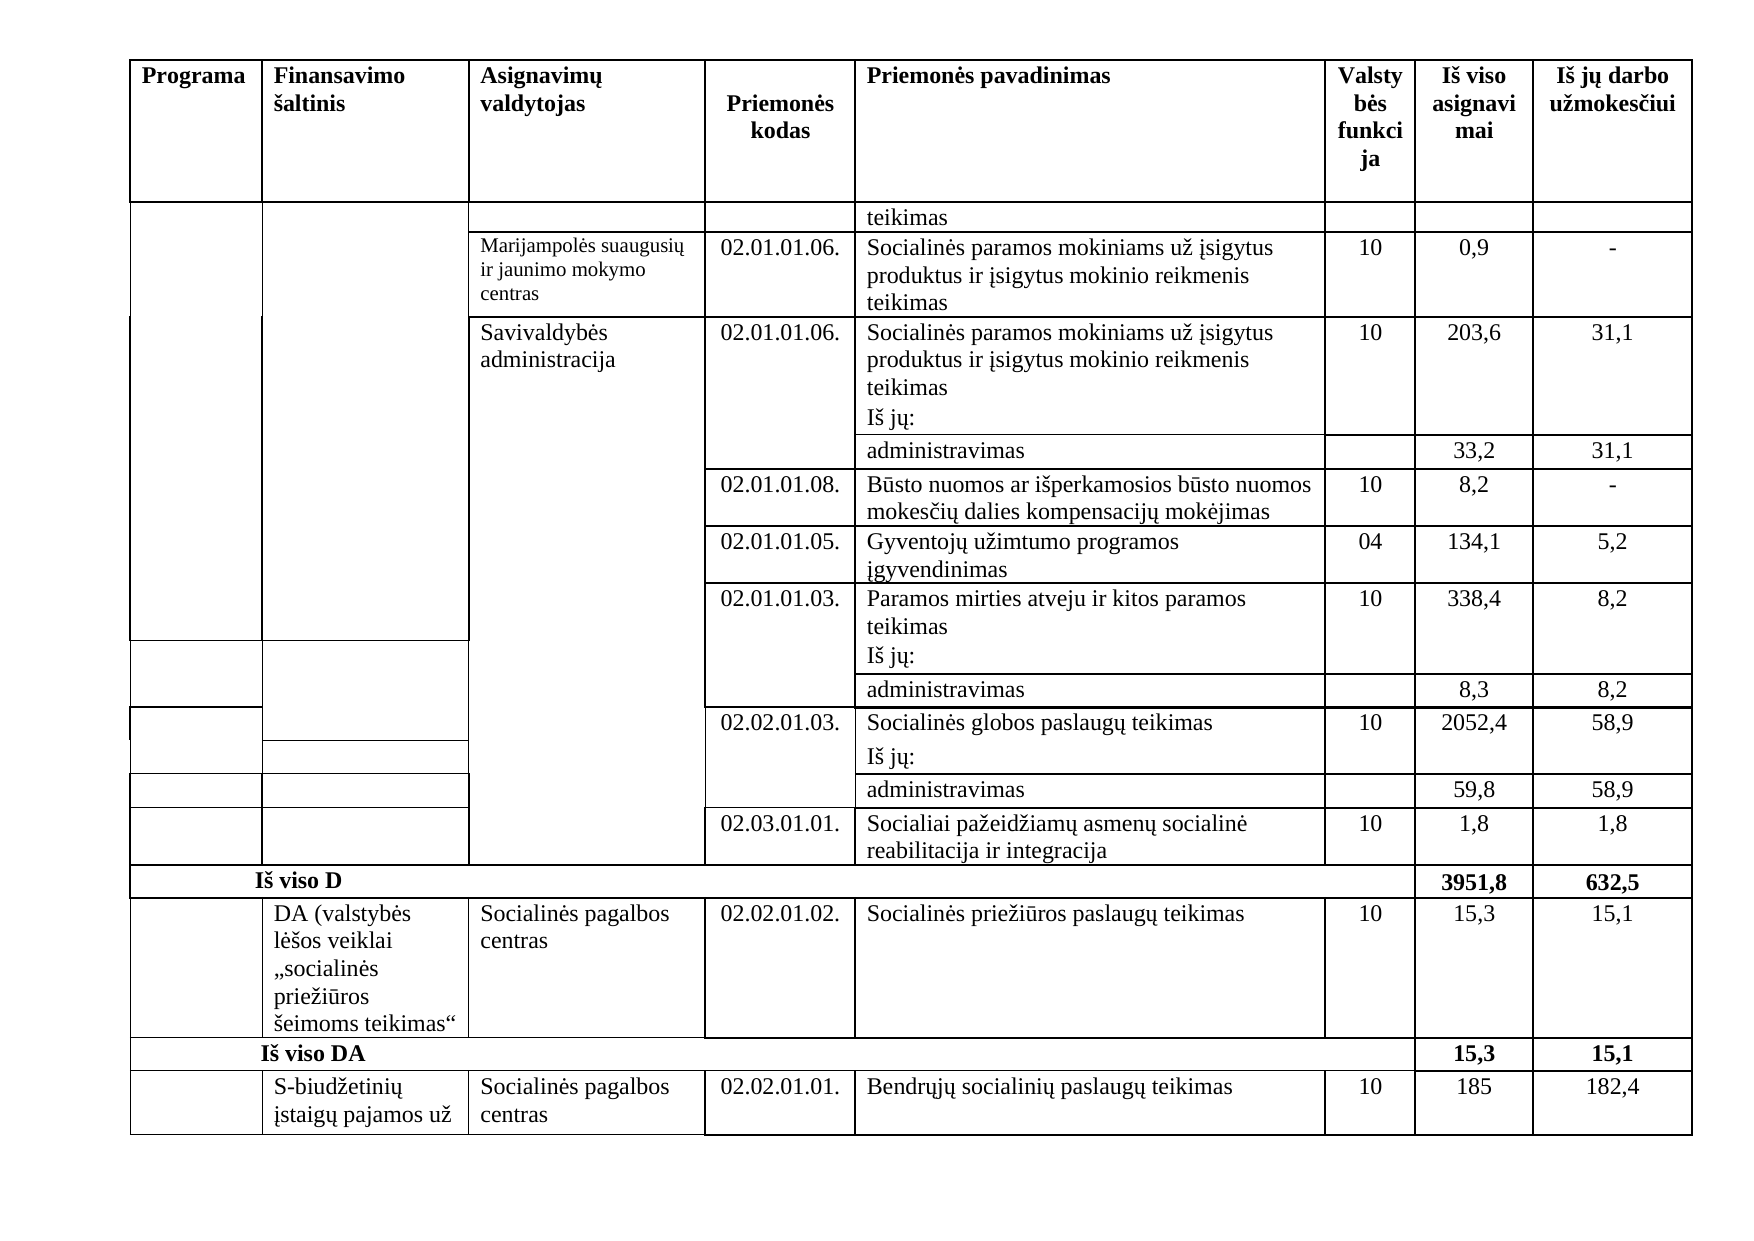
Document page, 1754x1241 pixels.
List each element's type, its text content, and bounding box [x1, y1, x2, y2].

table_cell [131, 401, 261, 434]
table_cell [263, 316, 468, 401]
table_header Priemonės pavadinimas [856, 61, 1324, 172]
table_cell 02.01.01.06. [706, 233, 854, 316]
table_cell [263, 582, 468, 639]
table_cell [131, 1071, 262, 1134]
table_cell [131, 641, 262, 706]
table_cell - [1534, 203, 1691, 231]
table_cell administravimas [856, 435, 1324, 468]
table_cell 02.01.01.05. [706, 527, 854, 582]
table_cell Savivaldybės administracija [469, 318, 705, 864]
table_cell Iš jų: [856, 401, 1324, 434]
table_cell [263, 172, 468, 201]
table_cell administravimas [856, 775, 1324, 807]
table_cell 31,1 [1534, 318, 1691, 401]
table_cell 59,8 [1416, 775, 1532, 807]
table_cell 15,3 [1416, 899, 1532, 1037]
table_cell [1416, 401, 1532, 434]
table_cell Gyventojų užimtumo programos įgyvendinimas [856, 527, 1324, 582]
table_cell [706, 172, 854, 201]
table_cell teikimas [856, 203, 1324, 231]
table_cell [1534, 640, 1691, 673]
table_cell [263, 525, 468, 582]
table_cell 10 [1326, 899, 1414, 1037]
table_cell Socialinės pagalbos centras [469, 899, 704, 1037]
table_cell 182,4 [1534, 1072, 1691, 1134]
table_cell [263, 808, 468, 864]
table_cell [469, 203, 704, 231]
table_cell Socialinės priežiūros paslaugų teikimas [856, 899, 1324, 1037]
table_cell [263, 641, 468, 740]
table_header Asignavimų valdytojas [470, 61, 704, 172]
table_header Programa [131, 61, 261, 172]
table_cell Socialinės globos paslaugų teikimas [856, 709, 1324, 740]
table_cell [131, 203, 262, 231]
table_cell 10 [1326, 584, 1414, 673]
table_cell 15,3 [1416, 1039, 1532, 1070]
table_cell [1416, 203, 1532, 231]
table_cell [131, 316, 261, 401]
table_cell 15,1 [1534, 1039, 1691, 1070]
table_cell 1,8 [1534, 809, 1691, 864]
table_cell Socialinės paramos mokiniams už įsigytus produktus ir įsigytus mokinio reikmenis teikimas [856, 318, 1324, 401]
table_cell [263, 741, 468, 773]
table_cell [131, 708, 262, 740]
table_cell 58,9 [1534, 709, 1691, 740]
table_cell Socialinės paramos mokiniams už įsigytus produktus ir įsigytus mokinio reikmenis teikimas [856, 233, 1324, 316]
table_cell 203,6 [1416, 318, 1532, 401]
table_cell 02.02.01.01. [706, 1071, 854, 1134]
table_cell 10 [1326, 1071, 1414, 1134]
table_cell 02.02.01.03. [706, 708, 855, 807]
table_cell [131, 808, 261, 864]
table_cell Socialiai pažeidžiamų asmenų socialinė reabilitacija ir integracija [856, 809, 1324, 864]
table_cell [131, 899, 262, 1037]
table_cell [131, 172, 261, 201]
table_cell 185 [1416, 1072, 1532, 1134]
table_cell administravimas [856, 675, 1324, 706]
table_cell [1326, 775, 1414, 807]
table_cell 10 [1326, 318, 1414, 434]
table_cell 8,2 [1416, 470, 1532, 525]
table_cell [1534, 740, 1691, 773]
table_cell - [1534, 470, 1691, 525]
table_cell [1534, 401, 1691, 434]
table_cell [131, 434, 261, 468]
table_cell [1326, 436, 1414, 468]
table_cell 15,1 [1534, 899, 1691, 1037]
table_cell 04 [1326, 527, 1414, 582]
table_header Iš viso asignavimai [1416, 61, 1532, 201]
table_cell 10 [1326, 470, 1414, 525]
table_cell [706, 203, 854, 231]
table_cell DA (valstybės lėšos veiklai „socialinės priežiūros šeimoms teikimas“ [263, 899, 468, 1037]
table_cell [131, 468, 261, 525]
table_cell [1326, 675, 1414, 706]
table_cell 10 [1326, 233, 1414, 316]
table_cell [131, 582, 261, 639]
table_cell [1326, 203, 1414, 231]
table_cell 2052,4 [1416, 709, 1532, 740]
table_cell [263, 468, 468, 525]
table_cell 02.01.01.03. [706, 584, 854, 706]
table_header Finansavimo šaltinis [263, 61, 468, 172]
table_cell 1,8 [1416, 809, 1532, 864]
table_cell 58,9 [1534, 775, 1691, 807]
table_cell 02.01.01.06. [706, 318, 854, 468]
table_cell - [1534, 233, 1691, 316]
table_cell [131, 740, 262, 773]
table_cell Marijampolės suaugusių ir jaunimo mokymo centras [469, 233, 704, 316]
table_cell 338,4 [1416, 584, 1532, 639]
table_cell Iš viso DA [131, 1038, 1414, 1070]
table_cell 8,2 [1534, 584, 1691, 639]
table_cell 10 [1326, 709, 1414, 773]
table_header Priemonės kodas [706, 61, 854, 172]
table_cell 134,1 [1416, 527, 1532, 582]
table_cell [263, 203, 468, 231]
table_cell [1416, 640, 1532, 673]
table_cell [131, 774, 261, 807]
table_cell 0,9 [1416, 233, 1532, 316]
table_cell [131, 231, 262, 316]
table_cell 02.02.01.02. [706, 899, 854, 1037]
table_cell 10 [1326, 809, 1414, 864]
table_cell [1326, 172, 1414, 201]
table_cell [263, 434, 468, 468]
table_cell 02.01.01.08. [706, 470, 854, 525]
table_cell Būsto nuomos ar išperkamosios būsto nuomos mokesčių dalies kompensacijų mokėjimas [856, 470, 1324, 525]
table_cell 5,2 [1534, 527, 1691, 582]
table_cell Iš jų: [856, 740, 1324, 773]
table_cell [1416, 740, 1532, 773]
table_header Iš jų darbo užmokesčiui [1534, 61, 1691, 201]
table_cell 33,2 [1416, 436, 1532, 468]
table_cell [263, 401, 468, 434]
table_cell Iš jų: [856, 640, 1324, 673]
table_cell 8,2 [1534, 675, 1691, 706]
table_cell 02.03.01.01. [706, 808, 854, 864]
table_cell S-biudžetinių įstaigų pajamos už [263, 1071, 468, 1134]
table_cell 632,5 [1534, 866, 1691, 897]
table_cell 3951,8 [1416, 866, 1532, 897]
table_cell [131, 525, 261, 582]
table_cell 8,3 [1416, 675, 1532, 706]
table_cell [263, 231, 468, 316]
table_cell [856, 172, 1324, 201]
table_cell [470, 172, 704, 201]
table_cell Bendrųjų socialinių paslaugų teikimas [856, 1071, 1324, 1134]
table_cell Paramos mirties atveju ir kitos paramos teikimas [856, 584, 1324, 639]
table_cell [263, 774, 468, 807]
table_header Valstybės funkcija [1326, 61, 1414, 172]
table_cell 31,1 [1534, 436, 1691, 468]
table_cell Socialinės pagalbos centras [469, 1071, 704, 1134]
table_cell Iš viso D [131, 866, 1414, 897]
